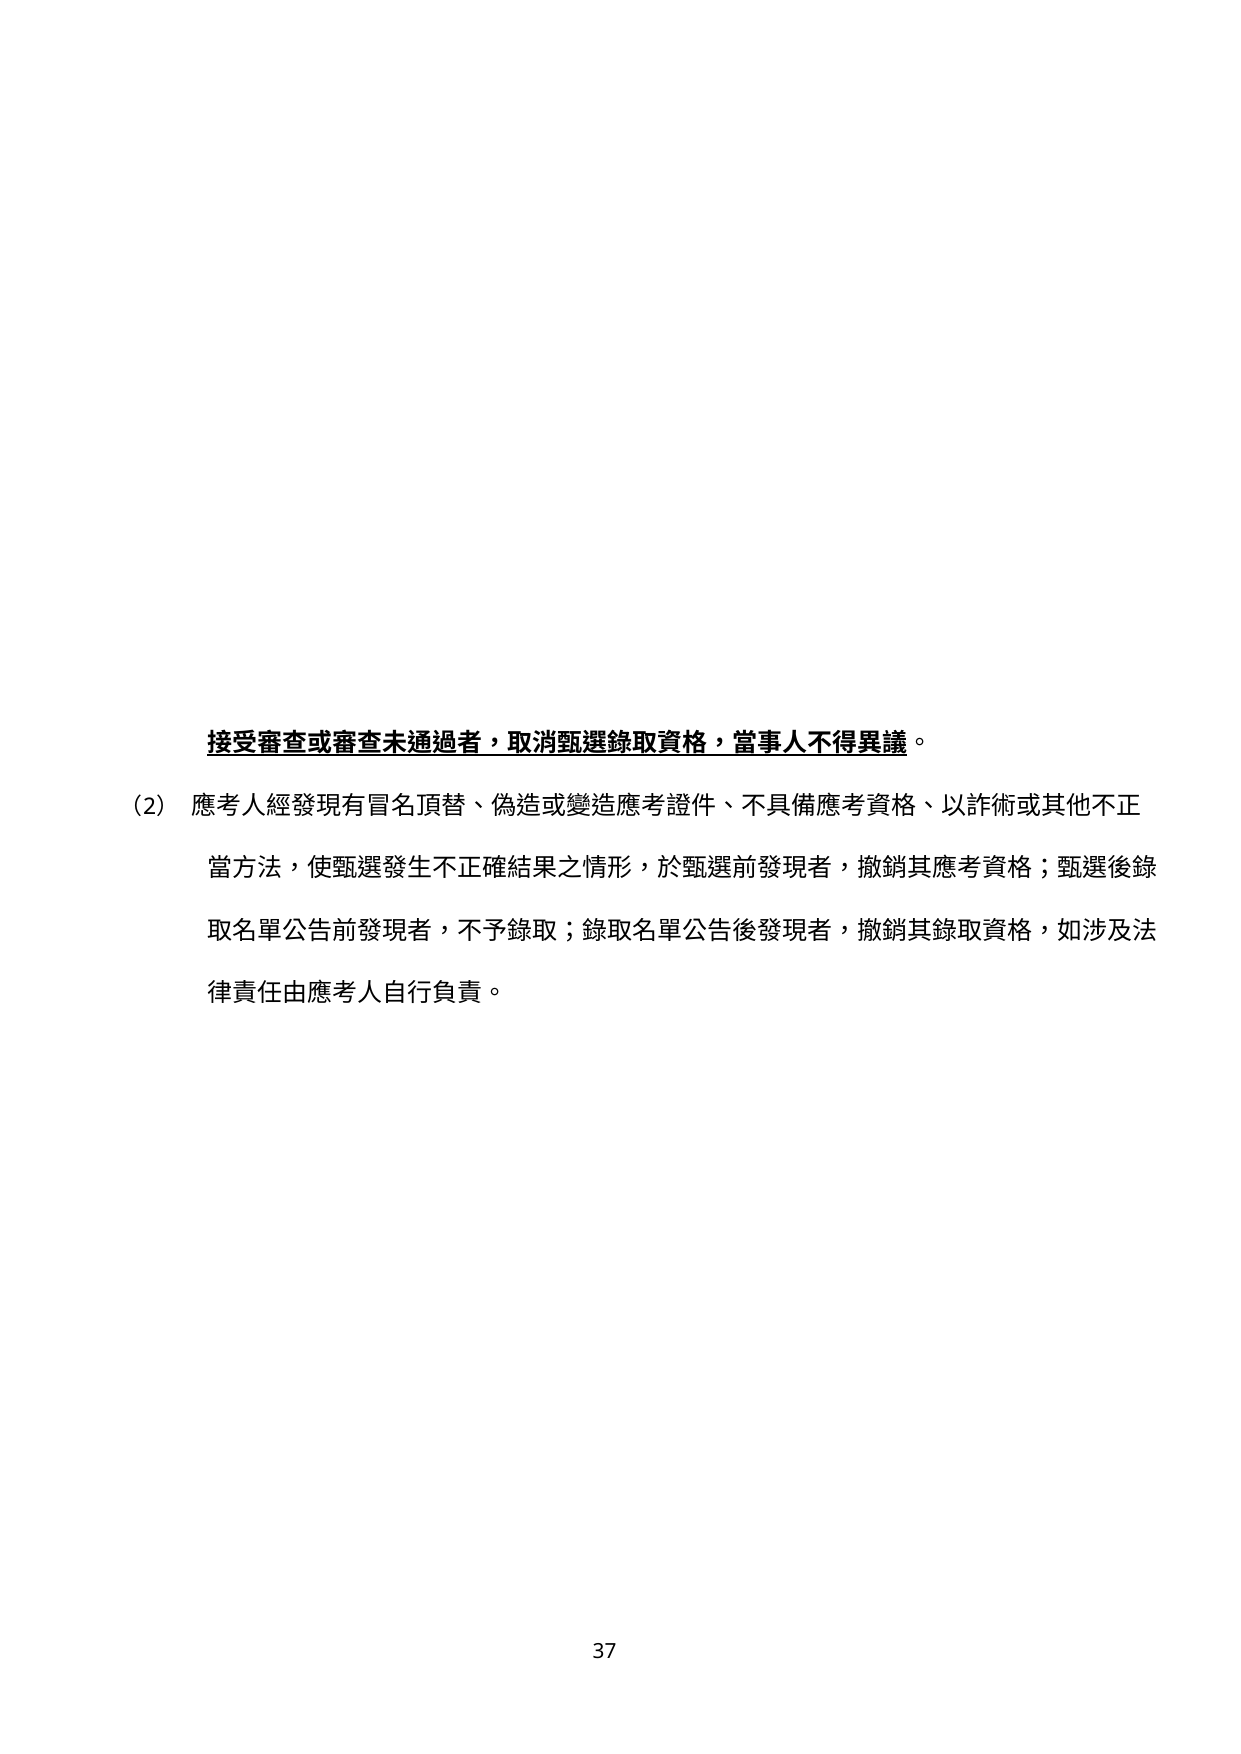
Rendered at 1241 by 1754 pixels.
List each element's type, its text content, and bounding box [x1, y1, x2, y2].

list 應考人經發現有冒名頂替、偽造或變造應考證件、不具備應考資格、以詐術或其他不正當方法，使甄選發生不正確結果之情形，於甄選前發現者，撤銷其應考資格；甄選後錄取名單公告前發現者，不予錄取；錄取名單公告後發現者，撤銷其錄取資格，如涉及法律責任由應考人自行負責。 [119, 762, 1157, 1012]
list 接受審查或審查未通過者，取消甄選錄取資格，當事人不得異議。 [119, 699, 1157, 762]
